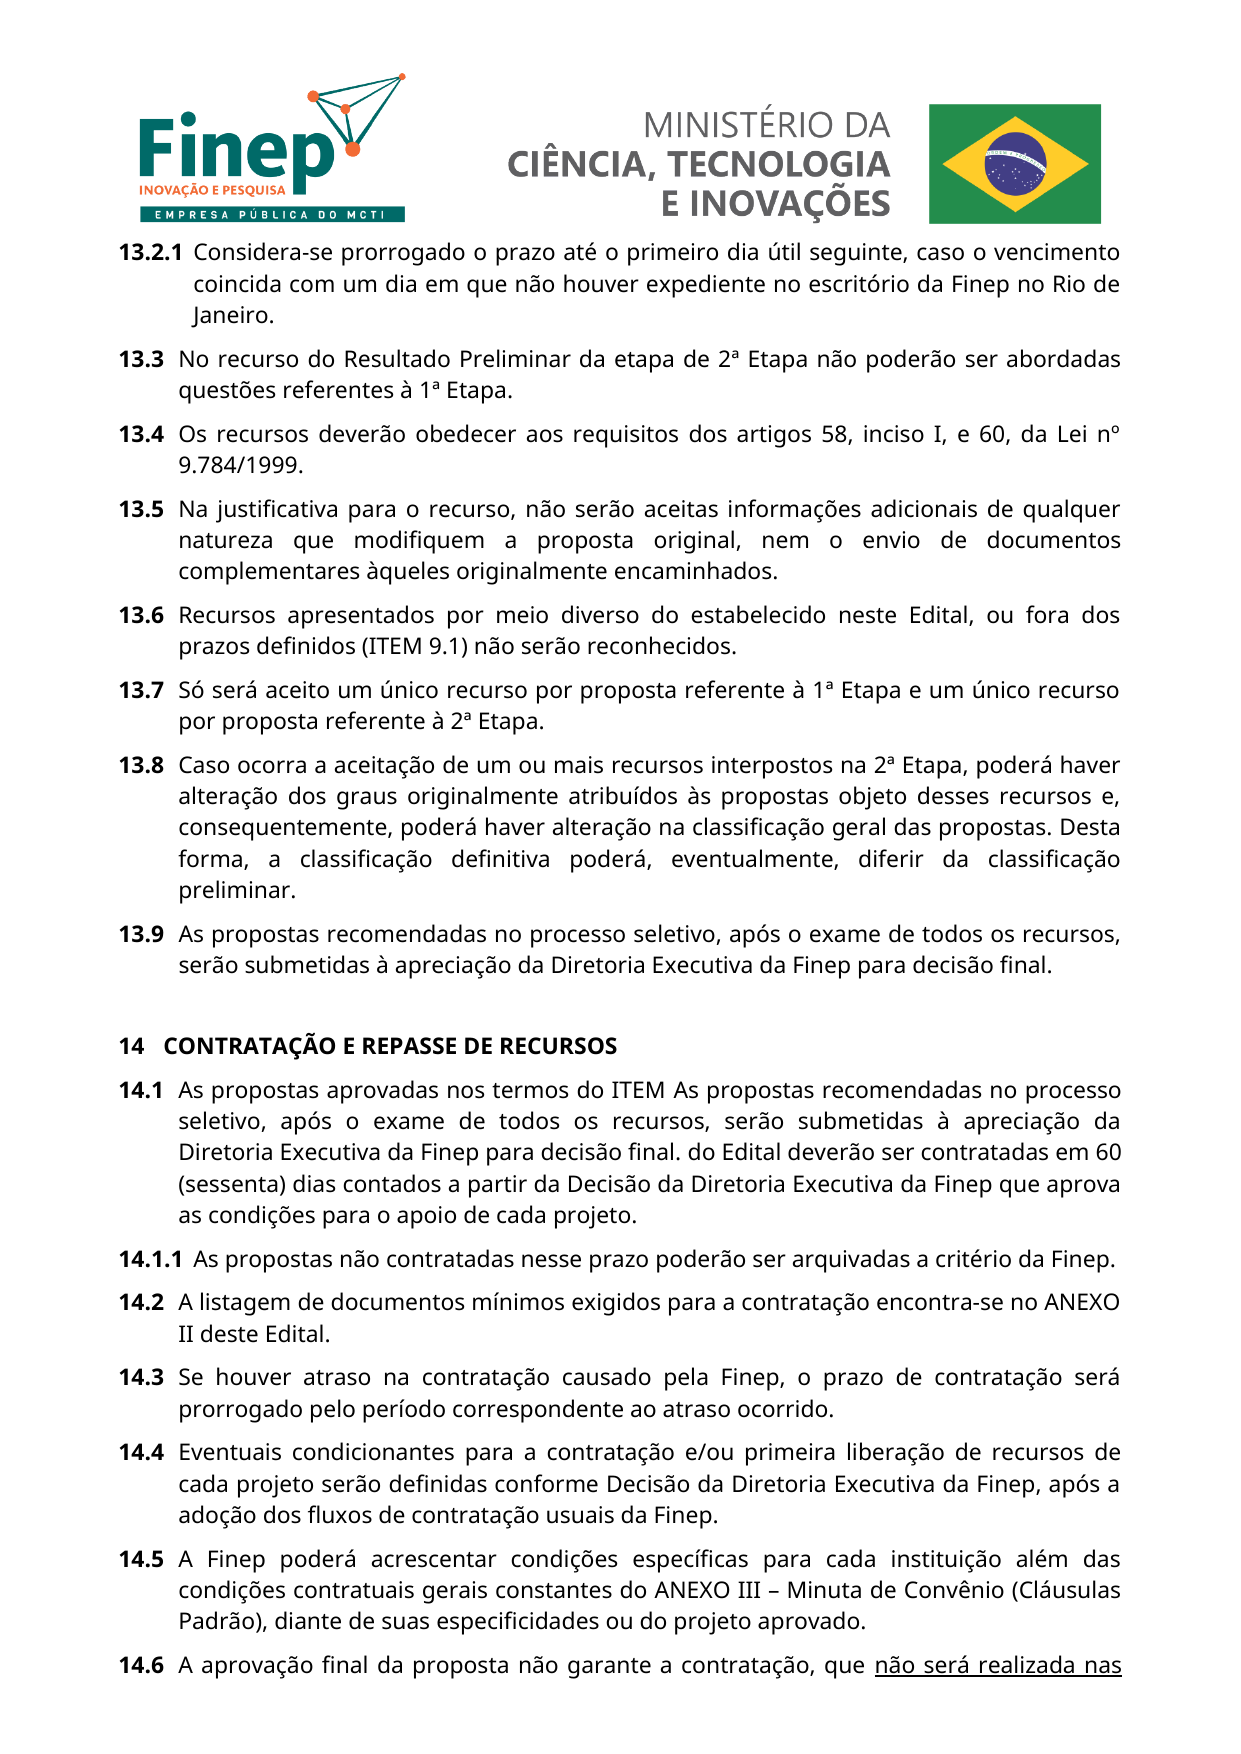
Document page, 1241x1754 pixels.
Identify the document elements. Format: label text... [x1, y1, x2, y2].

list CONTRATAÇÃO E REPASSE DE RECURSOS [118, 1030, 1122, 1061]
list As propostas não contratadas nesse prazo poderão ser arquivadas a critério da Finep. [118, 1242, 1122, 1274]
list Na justificativa para o recurso, não serão aceitas informações adicionais de qualquer natureza que modifiquem a proposta original, nem o envio de documentos complementares àqueles originalmente encaminhados. [118, 492, 1122, 586]
list Considera-se prorrogado o prazo até o primeiro dia útil seguinte, caso o vencimento coincida com um dia em que não houver expediente no escritório da Finep no Rio de Janeiro. [118, 236, 1122, 330]
list Recursos apresentados por meio diverso do estabelecido neste Edital, ou fora dos prazos definidos (ITEM 9.1) não serão reconhecidos. [118, 599, 1122, 661]
list As propostas aprovadas nos termos do ITEM As propostas recomendadas no processo seletivo, após o exame de todos os recursos, serão submetidas à apreciação da Diretoria Executiva da Finep para decisão final. do Edital deverão ser contratadas em 60 (sessenta) dias contados a partir da Decisão da Diretoria Executiva da Finep que aprova as condições para o apoio de cada projeto. [118, 1074, 1122, 1230]
list A listagem de documentos mínimos exigidos para a contratação encontra-se no ANEXO II deste Edital. [118, 1286, 1122, 1349]
list Os recursos deverão obedecer aos requisitos dos artigos 58, inciso I, e 60, da Lei nº 9.784/1999. [118, 417, 1122, 480]
list Só será aceito um único recurso por proposta referente à 1ª Etapa e um único recurso por proposta referente à 2ª Etapa. [118, 674, 1122, 736]
list A Finep poderá acrescentar condições específicas para cada instituição além das condições contratuais gerais constantes do ANEXO III – Minuta de Convênio (Cláusulas Padrão), diante de suas especificidades ou do projeto aprovado. [118, 1542, 1122, 1636]
list No recurso do Resultado Preliminar da etapa de 2ª Etapa não poderão ser abordadas questões referentes à 1ª Etapa. [118, 342, 1122, 405]
list Caso ocorra a aceitação de um ou mais recursos interpostos na 2ª Etapa, poderá haver alteração dos graus originalmente atribuídos às propostas objeto desses recursos e, consequentemente, poderá haver alteração na classificação geral das propostas. Desta forma, a classificação definitiva poderá, eventualmente, diferir da classificação preliminar. [118, 749, 1122, 905]
list Se houver atraso na contratação causado pela Finep, o prazo de contratação será prorrogado pelo período correspondente ao atraso ocorrido. [118, 1361, 1122, 1424]
list As propostas recomendadas no processo seletivo, após o exame de todos os recursos, serão submetidas à apreciação da Diretoria Executiva da Finep para decisão final. [118, 917, 1122, 980]
list Eventuais condicionantes para a contratação e/ou primeira liberação de recursos de cada projeto serão definidas conforme Decisão da Diretoria Executiva da Finep, após a adoção dos fluxos de contratação usuais da Finep. [118, 1436, 1122, 1530]
list A aprovação final da proposta não garante a contratação, que não será realizada nas [118, 1649, 1122, 1680]
